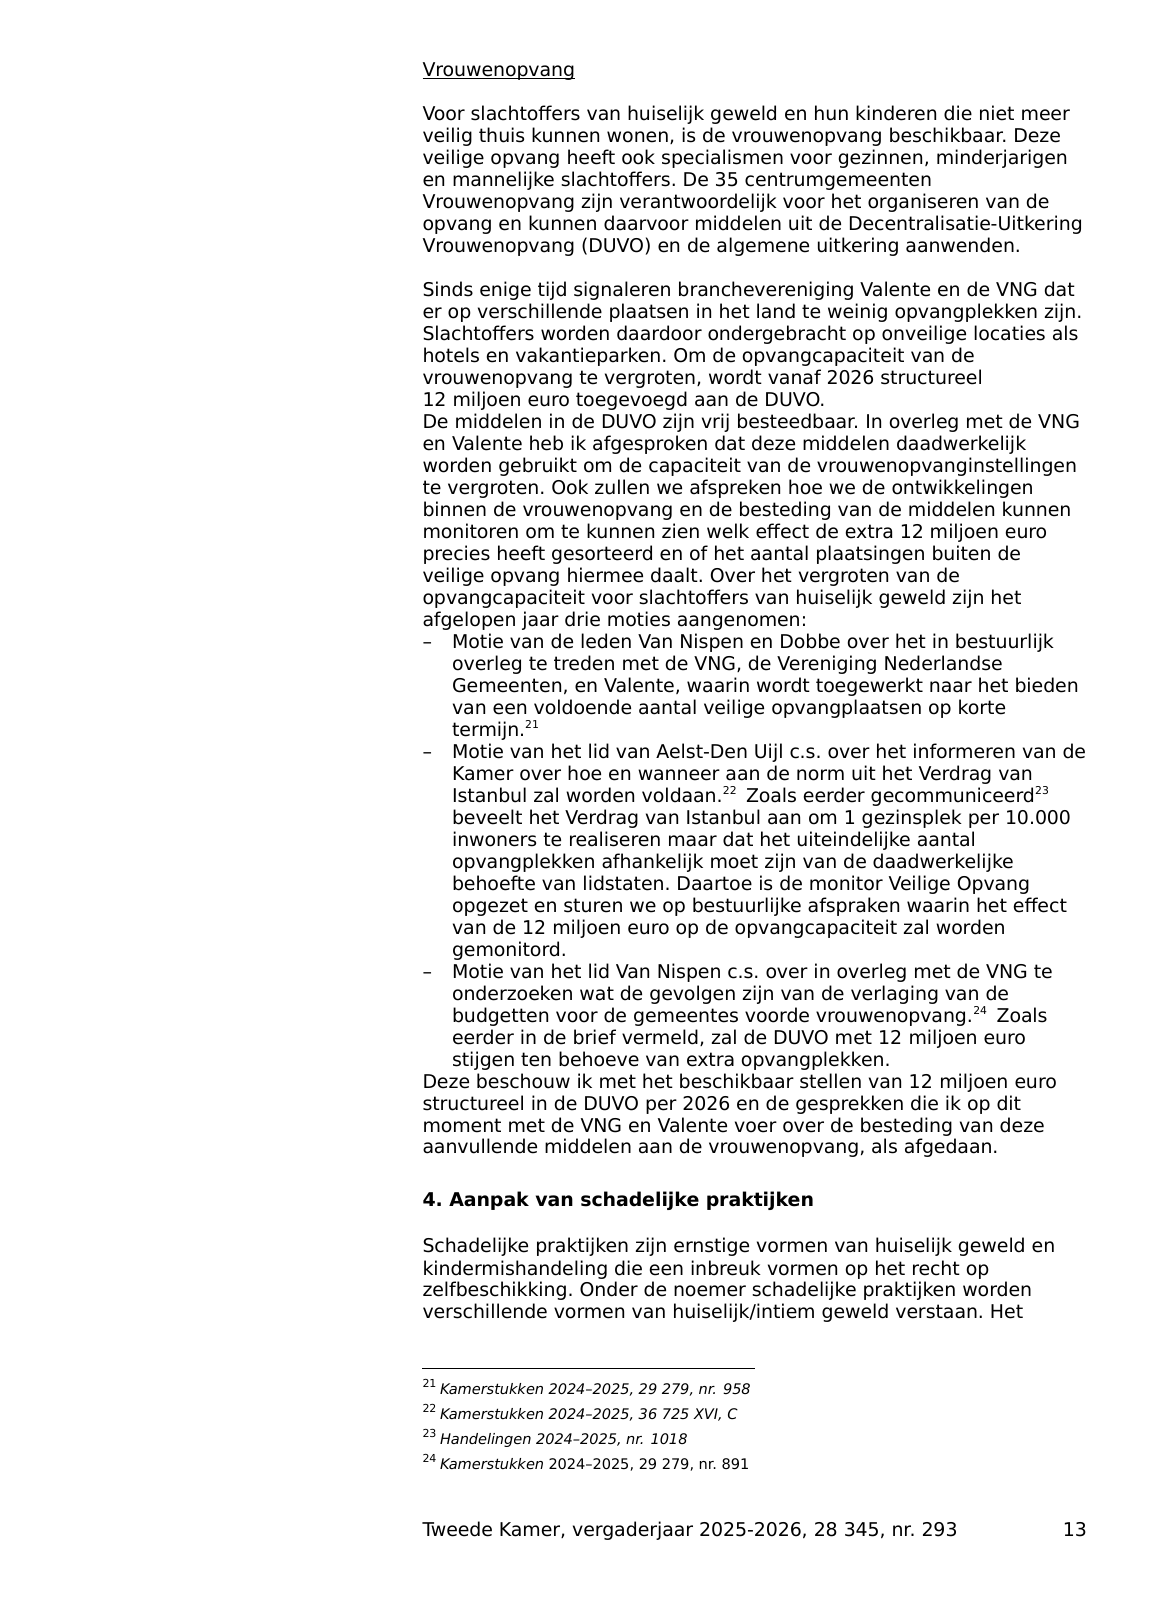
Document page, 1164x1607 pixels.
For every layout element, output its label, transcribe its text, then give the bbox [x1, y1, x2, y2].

subtitle Vrouwenopvang [422, 59, 1087, 81]
text Deze beschouw ik met het beschikbaar stellen van 12 miljoen euro structureel in de DUVO per 2026 en de gesprekken die ik op dit moment met de VNG en Valente voer over de besteding van deze aanvullende middelen aan de vrouwenopvang, als afgedaan. [422, 1071, 1087, 1158]
text Schadelijke praktijken zijn ernstige vormen van huiselijk geweld en kindermishandeling die een inbreuk vormen op het recht op zelfbeschikking. Onder de noemer schadelijke praktijken worden verschillende vormen van huiselijk/intiem geweld verstaan. Het [422, 1235, 1087, 1323]
text – Motie van het lid Van Nispen c.s. over in overleg met de VNG te onderzoeken wat de gevolgen zijn van de verlaging van de budgetten voor de gemeentes voorde vrouwenopvang. Zoals eerder in de brief vermeld, zal de DUVO met 12 miljoen euro stijgen ten behoeve van extra opvangplekken. [422, 961, 1087, 1071]
text Voor slachtoffers van huiselijk geweld en hun kinderen die niet meer veilig thuis kunnen wonen, is de vrouwenopvang beschikbaar. Deze veilige opvang heeft ook specialismen voor gezinnen, minderjarigen en mannelijke slachtoffers. De 35 centrumgemeenten Vrouwenopvang zijn verantwoordelijk voor het organiseren van de opvang en kunnen daarvoor middelen uit de Decentralisatie-Uitkering Vrouwenopvang (DUVO) en de algemene uitkering aanwenden. [422, 103, 1087, 257]
text Handelingen 2024–2025, nr. 1018 [422, 1427, 1087, 1449]
text De middelen in de DUVO zijn vrij besteedbaar. In overleg met de VNG en Valente heb ik afgesproken dat deze middelen daadwerkelijk worden gebruikt om de capaciteit van de vrouwenopvanginstellingen te vergroten. Ook zullen we afspreken hoe we de ontwikkelingen binnen de vrouwenopvang en de besteding van de middelen kunnen monitoren om te kunnen zien welk effect de extra 12 miljoen euro precies heeft gesorteerd en of het aantal plaatsingen buiten de veilige opvang hiermee daalt. Over het vergroten van de opvangcapaciteit voor slachtoffers van huiselijk geweld zijn het afgelopen jaar drie moties aangenomen: [422, 411, 1087, 631]
text Kamerstukken 2024–2025, 29 279, nr. 891 [422, 1452, 1087, 1474]
text Kamerstukken 2024–2025, 36 725 XVI, C [422, 1402, 1087, 1424]
text – Motie van het lid van Aelst-Den Uijl c.s. over het informeren van de Kamer over hoe en wanneer aan de norm uit het Verdrag van Istanbul zal worden voldaan. Zoals eerder gecommuniceerd beveelt het Verdrag van Istanbul aan om 1 gezinsplek per 10.000 inwoners te realiseren maar dat het uiteindelijke aantal opvangplekken afhankelijk moet zijn van de daadwerkelijke behoefte van lidstaten. Daartoe is de monitor Veilige Opvang opgezet en sturen we op bestuurlijke afspraken waarin het effect van de 12 miljoen euro op de opvangcapaciteit zal worden gemonitord. [422, 741, 1087, 961]
text Kamerstukken 2024–2025, 29 279, nr. 958 [422, 1377, 1087, 1399]
text – Motie van de leden Van Nispen en Dobbe over het in bestuurlijk overleg te treden met de VNG, de Vereniging Nederlandse Gemeenten, en Valente, waarin wordt toegewerkt naar het bieden van een voldoende aantal veilige opvangplaatsen op korte termijn. [422, 631, 1087, 741]
subtitle 4. Aanpak van schadelijke praktijken [422, 1188, 1087, 1210]
text Sinds enige tijd signaleren branchevereniging Valente en de VNG dat er op verschillende plaatsen in het land te weinig opvangplekken zijn. Slachtoffers worden daardoor ondergebracht op onveilige locaties als hotels en vakantieparken. Om de opvangcapaciteit van de vrouwenopvang te vergroten, wordt vanaf 2026 structureel 12 miljoen euro toegevoegd aan de DUVO. [422, 279, 1087, 411]
